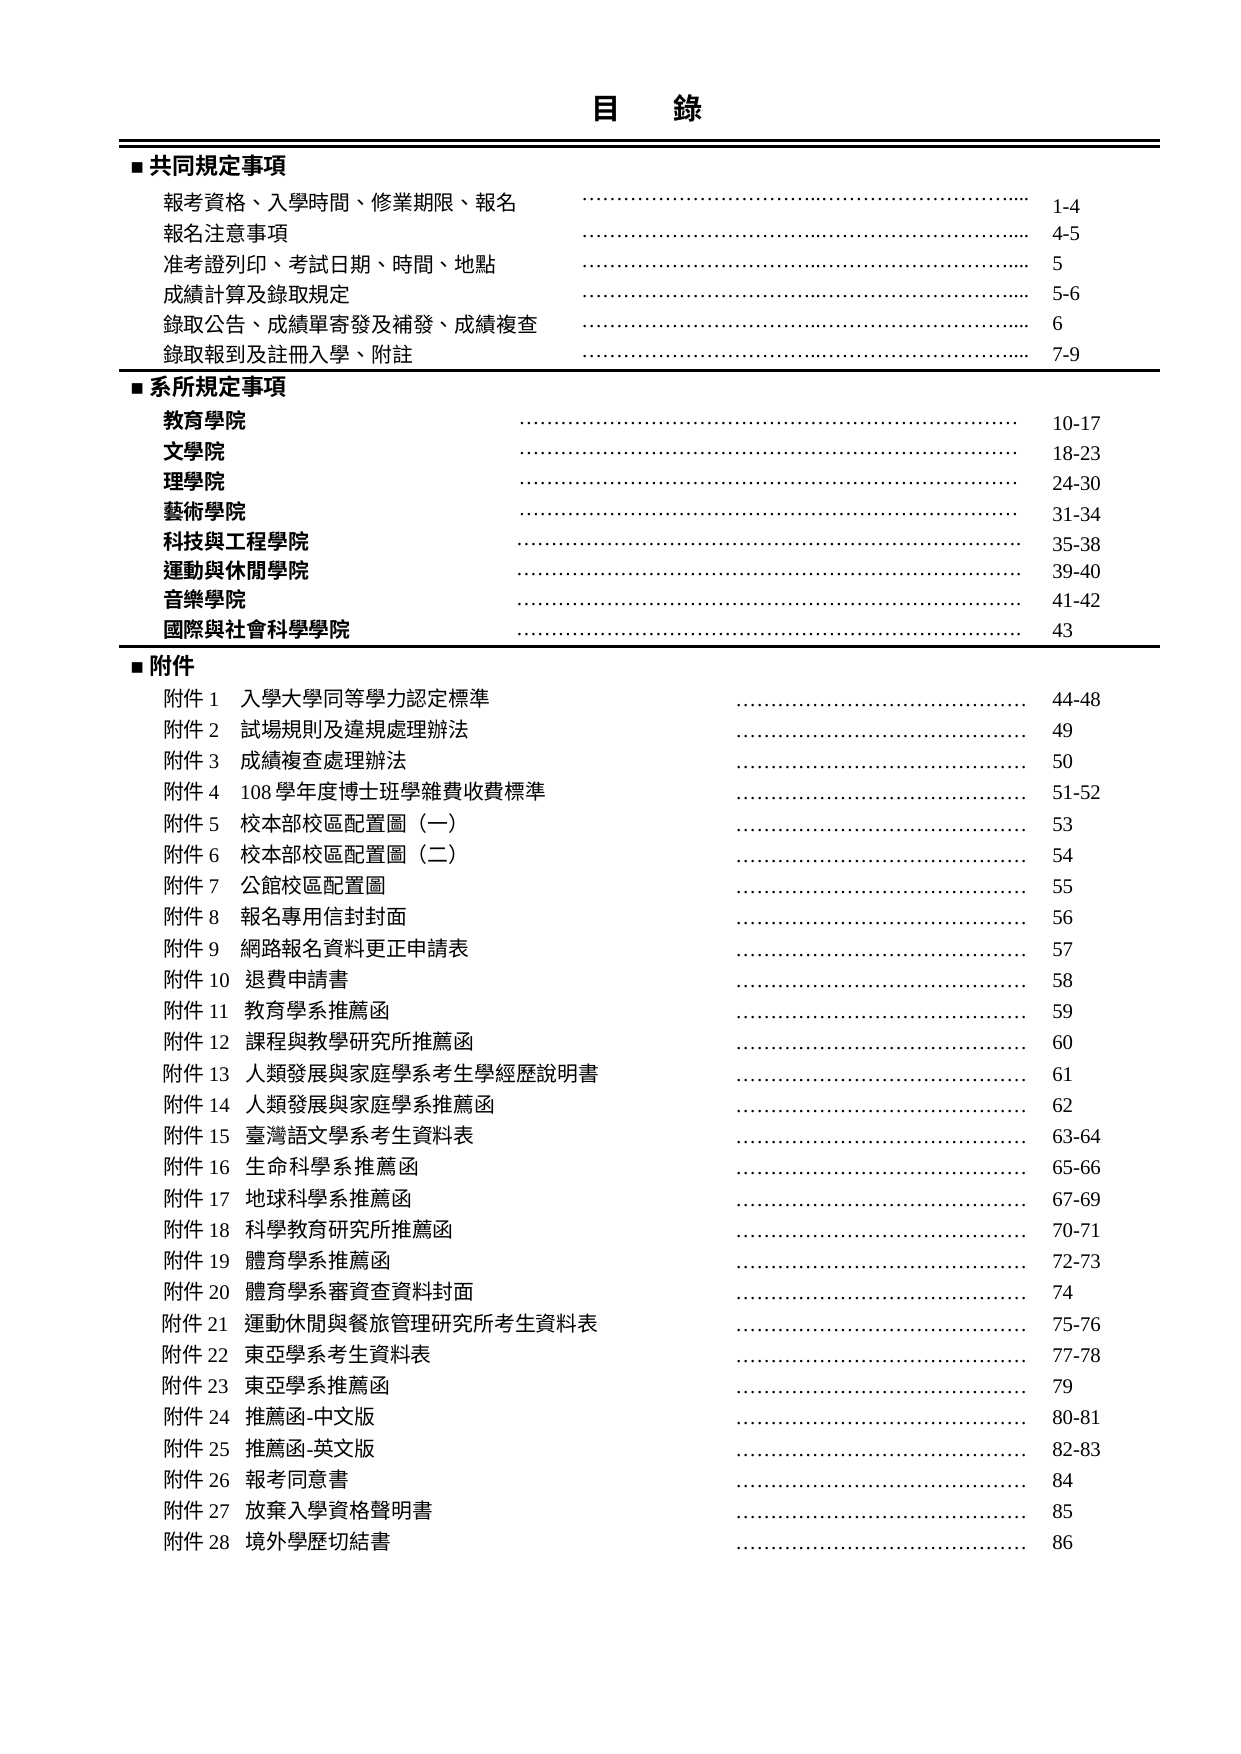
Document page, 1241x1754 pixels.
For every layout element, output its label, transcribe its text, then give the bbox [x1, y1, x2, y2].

table_header ■ 共同規定事項 [119, 148, 1160, 181]
table_cell 49 [1041, 712, 1160, 743]
table_cell 80-81 [1041, 1400, 1160, 1431]
table_cell …………………………………… [724, 712, 1041, 743]
table_cell 74 [1041, 1275, 1160, 1306]
table_cell …………………………………… [724, 1525, 1041, 1556]
table_cell 教育學院 [119, 405, 496, 435]
table_cell 43 [1041, 615, 1160, 644]
table_cell 附件26 報考同意書 [119, 1462, 724, 1493]
table_cell 18-23 [1041, 435, 1160, 465]
table_cell 75-76 [1041, 1306, 1160, 1337]
table_cell 84 [1041, 1462, 1160, 1493]
table_cell 科技與工程學院 [119, 526, 496, 556]
table_cell 文學院 [119, 435, 496, 465]
table_cell 附件23 東亞學系推薦函 [119, 1369, 724, 1400]
table_cell 附件21 運動休閒與餐旅管理研究所考生資料表 [119, 1306, 724, 1337]
table_cell ……………………………..……………………….... [570, 308, 1041, 338]
table_cell 理學院 [119, 465, 496, 495]
table_cell 附件4 108學年度博士班學雜費收費標準 [119, 775, 724, 806]
table_cell …………………………………… [724, 1150, 1041, 1181]
table_cell 72-73 [1041, 1244, 1160, 1275]
table_cell …………………………………… [724, 1369, 1041, 1400]
table_cell 附件25 推薦函-英文版 [119, 1431, 724, 1462]
table_cell 31-34 [1041, 495, 1160, 526]
table_cell 附件12 課程與教學研究所推薦函 [119, 1025, 724, 1056]
text 目 錄 [118, 93, 1175, 126]
table_cell 附件20 體育學系審資查資料封面 [119, 1275, 724, 1306]
table_cell …………………………………… [724, 681, 1041, 712]
table_cell 附件15 臺灣語文學系考生資料表 [119, 1119, 724, 1150]
table_cell 准考證列印、考試日期、時間、地點 [119, 248, 570, 278]
table_cell 79 [1041, 1369, 1160, 1400]
table_cell 附件17 地球科學系推薦函 [119, 1181, 724, 1212]
table_cell 附件13 人類發展與家庭學系考生學經歷說明書 [119, 1056, 724, 1087]
table_cell 報考資格、入學時間、修業期限、報名 [119, 181, 570, 218]
table_cell ………………………………………………………………. [496, 615, 1041, 644]
table_cell 音樂學院 [119, 585, 496, 615]
table_cell 附件2 試場規則及違規處理辦法 [119, 712, 724, 743]
table_cell ……………………………………………………………… [496, 465, 1041, 495]
table_cell …………………………………… [724, 1025, 1041, 1056]
table_cell 附件8 報名專用信封封面 [119, 900, 724, 931]
table_cell ……………………………..……………………….... [570, 339, 1041, 369]
table_cell 附件19 體育學系推薦函 [119, 1244, 724, 1275]
table_cell 62 [1041, 1087, 1160, 1118]
table_cell …………………………………… [724, 1244, 1041, 1275]
table_cell …………………………………… [724, 1056, 1041, 1087]
table_cell 1-4 [1041, 181, 1160, 218]
table_cell 35-38 [1041, 526, 1160, 556]
table_cell …………………………………… [724, 1212, 1041, 1243]
table_cell 附件11 教育學系推薦函 [119, 994, 724, 1025]
table_cell 65-66 [1041, 1150, 1160, 1181]
table_cell 錄取公告、成績單寄發及補發、成績複查 [119, 308, 570, 338]
table_cell …………………………………… [724, 837, 1041, 868]
table_cell 6 [1041, 308, 1160, 338]
table_cell 82-83 [1041, 1431, 1160, 1462]
table_cell …………………………………… [724, 775, 1041, 806]
table_cell ……………………………………………………………… [496, 405, 1041, 435]
table_cell 56 [1041, 900, 1160, 931]
table_cell …………………………………… [724, 994, 1041, 1025]
table_cell 54 [1041, 837, 1160, 868]
table_cell ……………………………..……………………….... [570, 278, 1041, 308]
table_cell …………………………………… [724, 900, 1041, 931]
table_cell 附件22 東亞學系考生資料表 [119, 1337, 724, 1368]
table_cell …………………………………… [724, 869, 1041, 900]
table_cell 附件27 放棄入學資格聲明書 [119, 1494, 724, 1525]
table_cell ……………………………………………………………… [496, 435, 1041, 465]
table_cell ……………………………..……………………….... [570, 218, 1041, 248]
table_cell 44-48 [1041, 681, 1160, 712]
table_cell …………………………………… [724, 744, 1041, 775]
table_cell …………………………………… [724, 1400, 1041, 1431]
table_cell 附件16 生命科學系推薦函 [119, 1150, 724, 1181]
table_cell 77-78 [1041, 1337, 1160, 1368]
table_cell 附件28 境外學歷切結書 [119, 1525, 724, 1556]
table_cell 附件14 人類發展與家庭學系推薦函 [119, 1087, 724, 1118]
table_cell ……………………………..……………………….... [570, 181, 1041, 218]
table_cell 成績計算及錄取規定 [119, 278, 570, 308]
table_cell …………………………………… [724, 1181, 1041, 1212]
table_cell …………………………………… [724, 962, 1041, 993]
table_cell …………………………………… [724, 1119, 1041, 1150]
table_cell …………………………………… [724, 1494, 1041, 1525]
table_cell 70-71 [1041, 1212, 1160, 1243]
table_cell 58 [1041, 962, 1160, 993]
table_cell …………………………………… [724, 1306, 1041, 1337]
table_cell 附件24 推薦函-中文版 [119, 1400, 724, 1431]
table_cell 86 [1041, 1525, 1160, 1556]
table_cell 39-40 [1041, 556, 1160, 585]
table_cell 10-17 [1041, 405, 1160, 435]
table_cell 附件1 入學大學同等學力認定標準 [119, 681, 724, 712]
table_cell 60 [1041, 1025, 1160, 1056]
table_cell 7-9 [1041, 339, 1160, 369]
table_cell 41-42 [1041, 585, 1160, 615]
table_cell [724, 648, 1041, 681]
table_cell 55 [1041, 869, 1160, 900]
table_cell 附件10 退費申請書 [119, 962, 724, 993]
table_cell 59 [1041, 994, 1160, 1025]
table_cell ■ 系所規定事項 [119, 372, 1160, 405]
table_cell 61 [1041, 1056, 1160, 1087]
table_cell …………………………………… [724, 1337, 1041, 1368]
table_cell …………………………………… [724, 1275, 1041, 1306]
table_cell 85 [1041, 1494, 1160, 1525]
table_cell 24-30 [1041, 465, 1160, 495]
table_cell 附件3 成績複查處理辦法 [119, 744, 724, 775]
table_cell 附件9 網路報名資料更正申請表 [119, 931, 724, 962]
table_cell 附件7 公館校區配置圖 [119, 869, 724, 900]
table_cell ……………………………………………………………… [496, 495, 1041, 526]
table_cell 53 [1041, 806, 1160, 837]
table_cell 錄取報到及註冊入學、附註 [119, 339, 570, 369]
table_cell 藝術學院 [119, 495, 496, 526]
table_cell ■ 附件 [119, 648, 724, 681]
table_cell 5-6 [1041, 278, 1160, 308]
table_cell 4-5 [1041, 218, 1160, 248]
table_cell …………………………………… [724, 806, 1041, 837]
table_cell ………………………………………………………………. [496, 526, 1041, 556]
table_cell 5 [1041, 248, 1160, 278]
table_cell …………………………………… [724, 931, 1041, 962]
table_cell ………………………………………………………………. [496, 556, 1041, 585]
table_cell 67-69 [1041, 1181, 1160, 1212]
table_cell ………………………………………………………………. [496, 585, 1041, 615]
table_cell 附件18 科學教育研究所推薦函 [119, 1212, 724, 1243]
table_cell …………………………………… [724, 1087, 1041, 1118]
table_cell …………………………………… [724, 1462, 1041, 1493]
table_cell 附件5 校本部校區配置圖（一） [119, 806, 724, 837]
table_cell …………………………………… [724, 1431, 1041, 1462]
table_cell 報名注意事項 [119, 218, 570, 248]
table_cell 附件6 校本部校區配置圖（二） [119, 837, 724, 868]
table_cell 50 [1041, 744, 1160, 775]
table_cell 國際與社會科學學院 [119, 615, 496, 644]
table_cell 51-52 [1041, 775, 1160, 806]
table_cell 57 [1041, 931, 1160, 962]
table_cell 63-64 [1041, 1119, 1160, 1150]
table_cell 運動與休閒學院 [119, 556, 496, 585]
table_cell ……………………………..……………………….... [570, 248, 1041, 278]
table_cell [1041, 648, 1160, 681]
